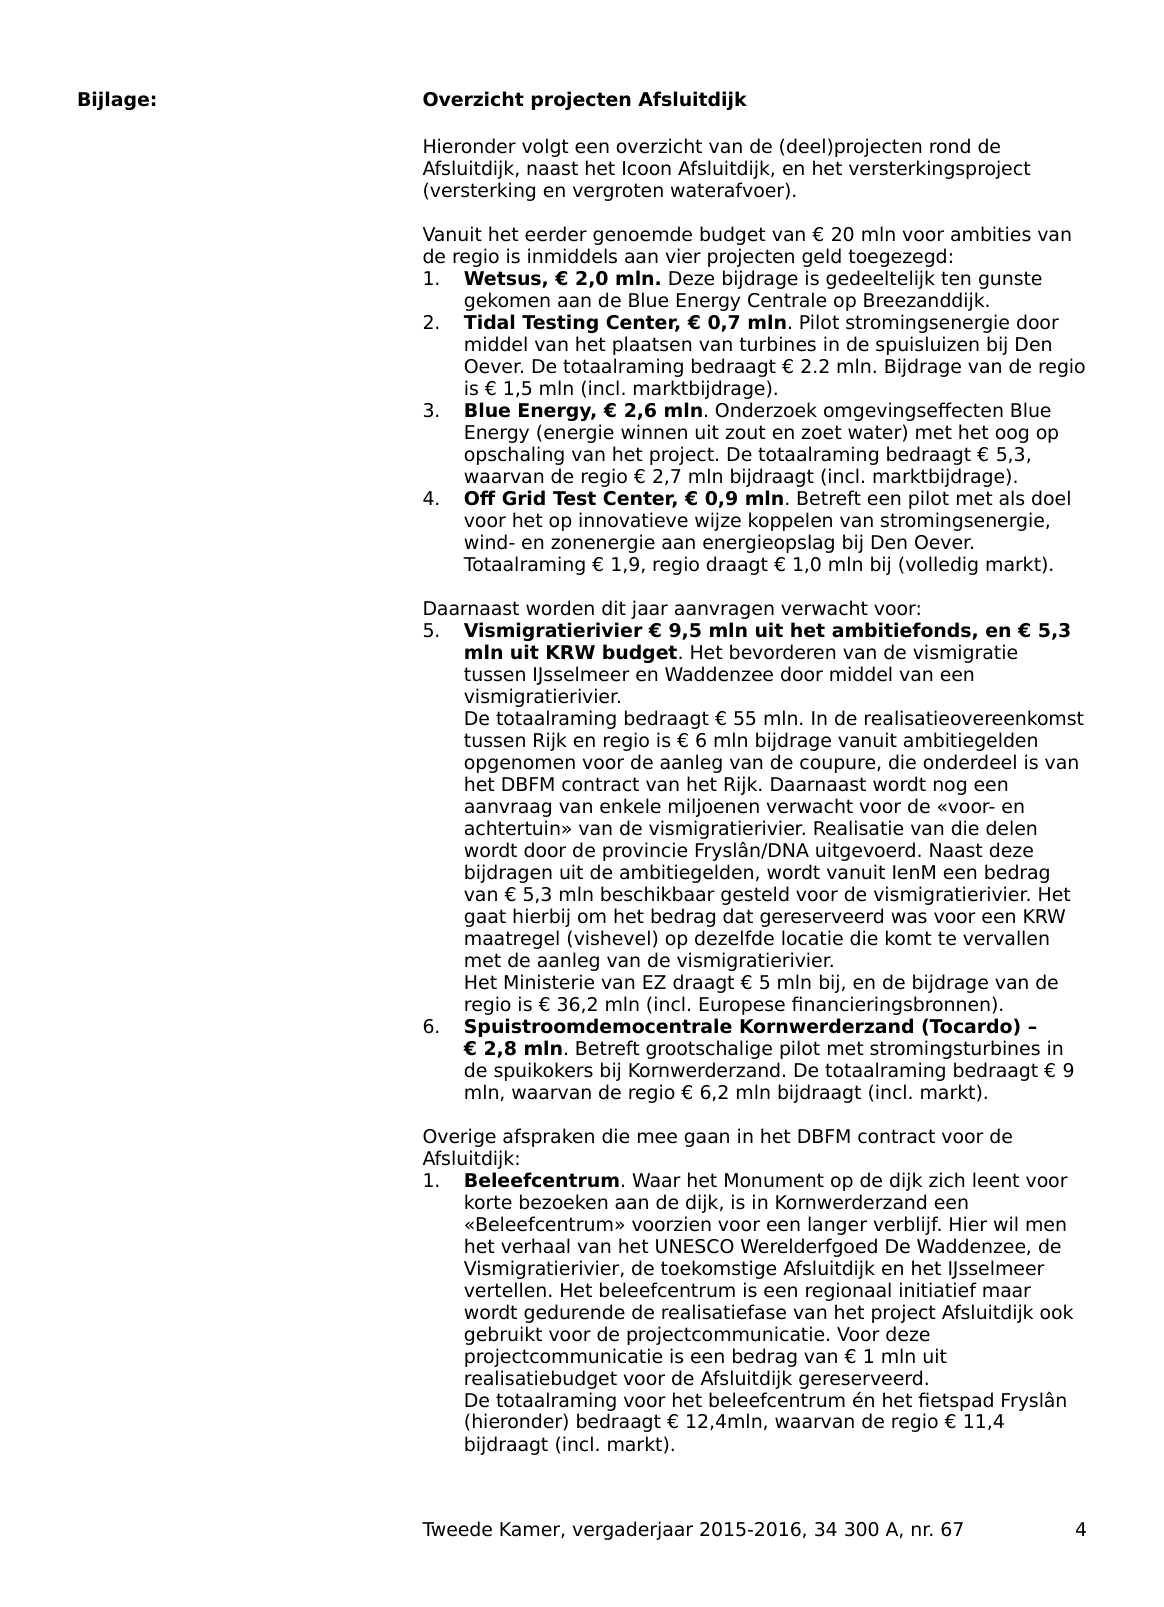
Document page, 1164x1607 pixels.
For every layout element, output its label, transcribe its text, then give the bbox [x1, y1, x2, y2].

text 3. Blue Energy, € 2,6 mln. Onderzoek omgevingseffecten Blue Energy (energie winnen uit zout en zoet water) met het oog op opschaling van het project. De totaalraming bedraagt € 5,3, waarvan de regio € 2,7 mln bijdraagt (incl. marktbijdrage). [422, 400, 1087, 488]
text Het Ministerie van EZ draagt € 5 mln bij, en de bijdrage van de regio is € 36,2 mln (incl. Europese financieringsbronnen). [464, 972, 1087, 1016]
text 1. Wetsus, € 2,0 mln. Deze bijdrage is gedeeltelijk ten gunste gekomen aan de Blue Energy Centrale op Breezanddijk. [422, 268, 1087, 312]
text 6. Spuistroomdemocentrale Kornwerderzand (Tocardo) – € 2,8 mln. Betreft grootschalige pilot met stromingsturbines in de spuikokers bij Kornwerderzand. De totaalraming bedraagt € 9 mln, waarvan de regio € 6,2 mln bijdraagt (incl. markt). [422, 1016, 1087, 1103]
text 2. Tidal Testing Center, € 0,7 mln. Pilot stromingsenergie door middel van het plaatsen van turbines in de spuisluizen bij Den Oever. De totaalraming bedraagt € 2.2 mln. Bijdrage van de regio is € 1,5 mln (incl. marktbijdrage). [422, 312, 1087, 400]
text Hieronder volgt een overzicht van de (deel)projecten rond de Afsluitdijk, naast het Icoon Afsluitdijk, en het versterkingsproject (versterking en vergroten waterafvoer). [422, 136, 1087, 202]
text 4. Off Grid Test Center, € 0,9 mln. Betreft een pilot met als doel voor het op innovatieve wijze koppelen van stromingsenergie, wind- en zonenergie aan energieopslag bij Den Oever. Totaalraming € 1,9, regio draagt € 1,0 mln bij (volledig markt). [422, 488, 1087, 576]
text Daarnaast worden dit jaar aanvragen verwacht voor: [422, 598, 1087, 620]
text De totaalraming voor het beleefcentrum én het fietspad Fryslân (hieronder) bedraagt € 12,4mln, waarvan de regio € 11,4 bijdraagt (incl. markt). [464, 1389, 1087, 1455]
text De totaalraming bedraagt € 55 mln. In de realisatieovereenkomst tussen Rijk en regio is € 6 mln bijdrage vanuit ambitiegelden opgenomen voor de aanleg van de coupure, die onderdeel is van het DBFM contract van het Rijk. Daarnaast wordt nog een aanvraag van enkele miljoenen verwacht voor de «voor- en achtertuin» van de vismigratierivier. Realisatie van die delen wordt door de provincie Fryslân/DNA uitgevoerd. Naast deze bijdragen uit de ambitiegelden, wordt vanuit IenM een bedrag van € 5,3 mln beschikbaar gesteld voor de vismigratierivier. Het gaat hierbij om het bedrag dat gereserveerd was voor een KRW maatregel (vishevel) op dezelfde locatie die komt te vervallen met de aanleg van de vismigratierivier. [464, 708, 1087, 972]
text Vanuit het eerder genoemde budget van € 20 mln voor ambities van de regio is inmiddels aan vier projecten geld toegezegd: [422, 224, 1087, 268]
subtitle Bijlage: Overzicht projecten Afsluitdijk [77, 89, 1087, 111]
text 5. Vismigratierivier € 9,5 mln uit het ambitiefonds, en € 5,3 mln uit KRW budget. Het bevorderen van de vismigratie tussen IJsselmeer en Waddenzee door middel van een vismigratierivier. [422, 620, 1087, 708]
text Overige afspraken die mee gaan in het DBFM contract voor de Afsluitdijk: [422, 1126, 1087, 1170]
text 1. Beleefcentrum. Waar het Monument op de dijk zich leent voor korte bezoeken aan de dijk, is in Kornwerderzand een «Beleefcentrum» voorzien voor een langer verblijf. Hier wil men het verhaal van het UNESCO Werelderfgoed De Waddenzee, de Vismigratierivier, de toekomstige Afsluitdijk en het IJsselmeer vertellen. Het beleefcentrum is een regionaal initiatief maar wordt gedurende de realisatiefase van het project Afsluitdijk ook gebruikt voor de projectcommunicatie. Voor deze projectcommunicatie is een bedrag van € 1 mln uit realisatiebudget voor de Afsluitdijk gereserveerd. [422, 1170, 1087, 1389]
